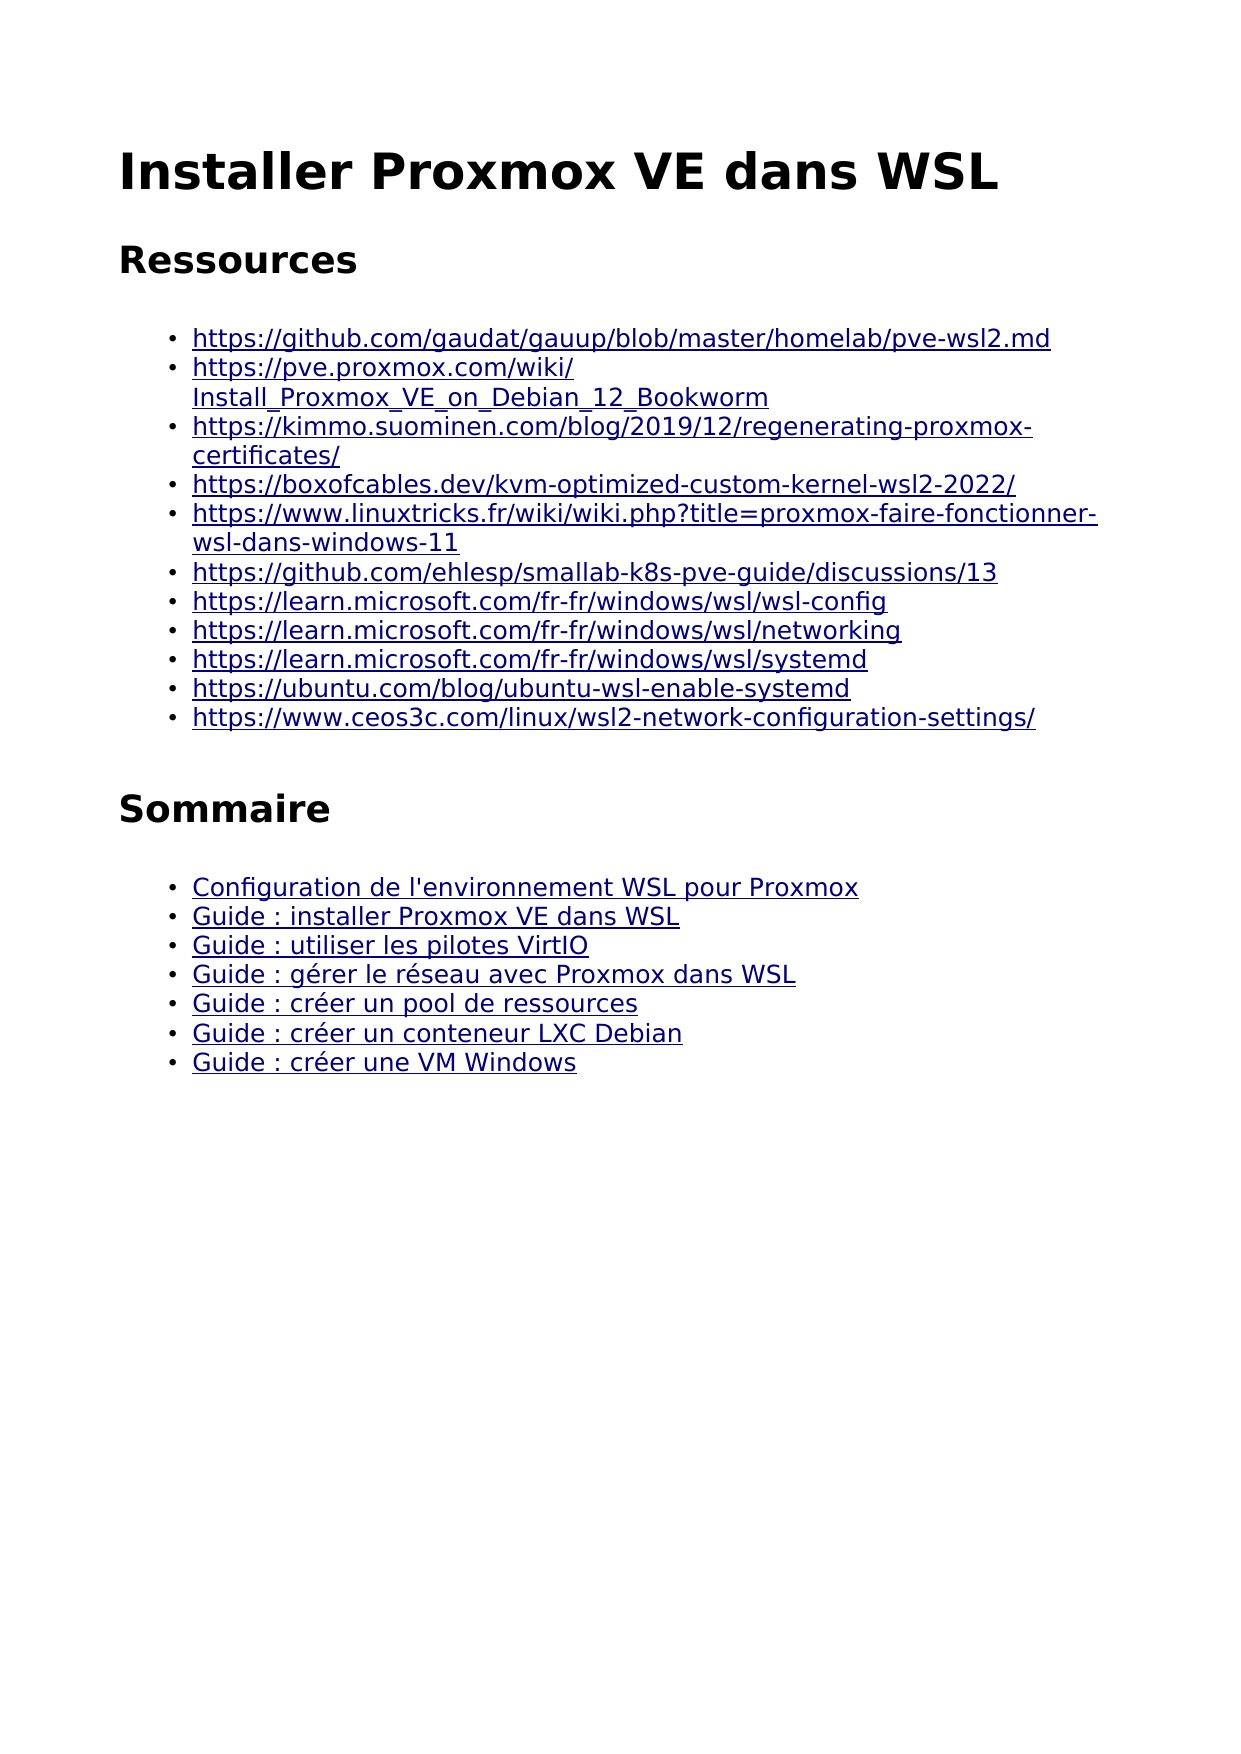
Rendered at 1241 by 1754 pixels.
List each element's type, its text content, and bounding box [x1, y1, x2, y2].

list https://learn.microsoft.com/fr-fr/windows/wsl/wsl-config [177, 587, 1122, 616]
list Guide : créer un pool de ressources [177, 989, 1122, 1019]
list Guide : installer Proxmox VE dans WSL [177, 902, 1122, 931]
list Guide : utiliser les pilotes VirtIO [177, 931, 1122, 960]
list https://www.ceos3c.com/linux/wsl2-network-configuration-settings/ [177, 704, 1122, 733]
list https://kimmo.suominen.com/blog/2019/12/regenerating-proxmox-certificates/ [177, 412, 1122, 470]
list https://pve.proxmox.com/wiki/Install_Proxmox_VE_on_Debian_12_Bookworm [177, 354, 1122, 412]
list https://github.com/gaudat/gauup/blob/master/homelab/pve-wsl2.md [177, 324, 1122, 354]
list https://ubuntu.com/blog/ubuntu-wsl-enable-systemd [177, 674, 1122, 704]
subtitle Installer Proxmox VE dans WSL [118, 143, 1122, 201]
list Configuration de l'environnement WSL pour Proxmox [177, 873, 1122, 902]
list Guide : créer une VM Windows [177, 1048, 1122, 1077]
list https://www.linuxtricks.fr/wiki/wiki.php?title=proxmox-faire-fonctionner-wsl-dans-windows-11 [177, 499, 1122, 558]
list https://github.com/ehlesp/smallab-k8s-pve-guide/discussions/13 [177, 558, 1122, 587]
subtitle Ressources [118, 239, 1122, 282]
list https://learn.microsoft.com/fr-fr/windows/wsl/networking [177, 616, 1122, 645]
list Guide : créer un conteneur LXC Debian [177, 1019, 1122, 1048]
list Guide : gérer le réseau avec Proxmox dans WSL [177, 960, 1122, 989]
subtitle Sommaire [118, 787, 1122, 831]
list https://boxofcables.dev/kvm-optimized-custom-kernel-wsl2-2022/ [177, 470, 1122, 499]
list https://learn.microsoft.com/fr-fr/windows/wsl/systemd [177, 645, 1122, 674]
